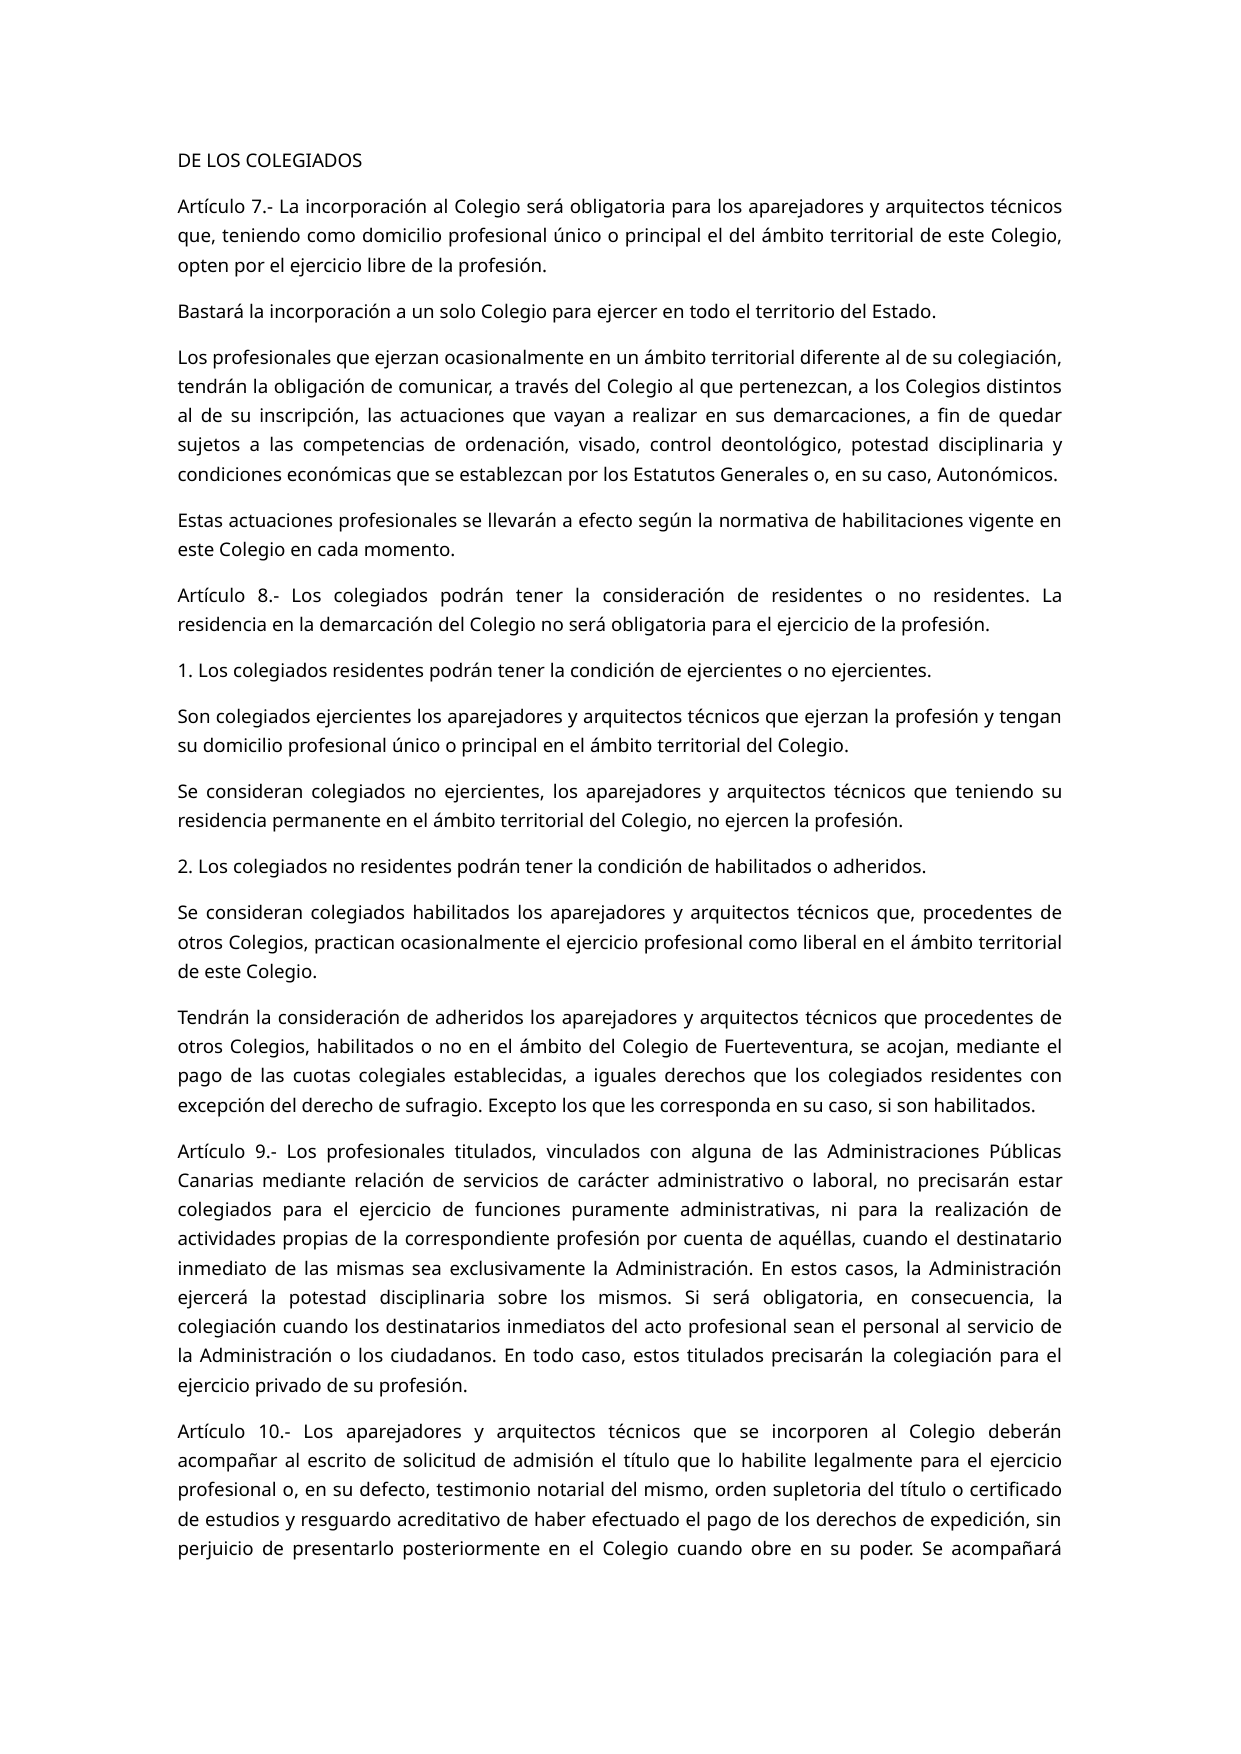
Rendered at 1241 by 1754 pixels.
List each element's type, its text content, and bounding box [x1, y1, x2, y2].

text 2. Los colegiados no residentes podrán tener la condición de habilitados o adheridos. [177, 854, 1063, 879]
text Los profesionales que ejerzan ocasionalmente en un ámbito territorial diferente al de su colegiación, tendrán la obligación de comunicar, a través del Colegio al que pertenezcan, a los Colegios distintos al de su inscripción, las actuaciones que vayan a realizar en sus demarcaciones, a fin de quedar sujetos a las competencias de ordenación, visado, control deontológico, potestad disciplinaria y condiciones económicas que se establezcan por los Estatutos Generales o, en su caso, Autonómicos. [177, 344, 1063, 487]
text Se consideran colegiados habilitados los aparejadores y arquitectos técnicos que, procedentes de otros Colegios, practican ocasionalmente el ejercicio profesional como liberal en el ámbito territorial de este Colegio. [177, 900, 1063, 984]
text 1. Los colegiados residentes podrán tener la condición de ejercientes o no ejercientes. [177, 657, 1063, 683]
text Artículo 10.- Los aparejadores y arquitectos técnicos que se incorporen al Colegio deberán acompañar al escrito de solicitud de admisión el título que lo habilite legalmente para el ejercicio profesional o, en su defecto, testimonio notarial del mismo, orden supletoria del título o certificado de estudios y resguardo acreditativo de haber efectuado el pago de los derechos de expedición, sin perjuicio de presentarlo posteriormente en el Colegio cuando obre en su poder. Se acompañará [177, 1418, 1063, 1561]
text Bastará la incorporación a un solo Colegio para ejercer en todo el territorio del Estado. [177, 298, 1063, 323]
text Artículo 8.- Los colegiados podrán tener la consideración de residentes o no residentes. La residencia en la demarcación del Colegio no será obligatoria para el ejercicio de la profesión. [177, 582, 1063, 637]
text Son colegiados ejercientes los aparejadores y arquitectos técnicos que ejerzan la profesión y tengan su domicilio profesional único o principal en el ámbito territorial del Colegio. [177, 703, 1063, 758]
text Tendrán la consideración de adheridos los aparejadores y arquitectos técnicos que procedentes de otros Colegios, habilitados o no en el ámbito del Colegio de Fuerteventura, se acojan, mediante el pago de las cuotas colegiales establecidas, a iguales derechos que los colegiados residentes con excepción del derecho de sufragio. Excepto los que les corresponda en su caso, si son habilitados. [177, 1004, 1063, 1117]
text DE LOS COLEGIADOS [177, 148, 1063, 173]
text Artículo 7.- La incorporación al Colegio será obligatoria para los aparejadores y arquitectos técnicos que, teniendo como domicilio profesional único o principal el del ámbito territorial de este Colegio, opten por el ejercicio libre de la profesión. [177, 193, 1063, 278]
text Estas actuaciones profesionales se llevarán a efecto según la normativa de habilitaciones vigente en este Colegio en cada momento. [177, 507, 1063, 562]
text Artículo 9.- Los profesionales titulados, vinculados con alguna de las Administraciones Públicas Canarias mediante relación de servicios de carácter administrativo o laboral, no precisarán estar colegiados para el ejercicio de funciones puramente administrativas, ni para la realización de actividades propias de la correspondiente profesión por cuenta de aquéllas, cuando el destinatario inmediato de las mismas sea exclusivamente la Administración. En estos casos, la Administración ejercerá la potestad disciplinaria sobre los mismos. Si será obligatoria, en consecuencia, la colegiación cuando los destinatarios inmediatos del acto profesional sean el personal al servicio de la Administración o los ciudadanos. En todo caso, estos titulados precisarán la colegiación para el ejercicio privado de su profesión. [177, 1138, 1063, 1398]
text Se consideran colegiados no ejercientes, los aparejadores y arquitectos técnicos que teniendo su residencia permanente en el ámbito territorial del Colegio, no ejercen la profesión. [177, 778, 1063, 833]
